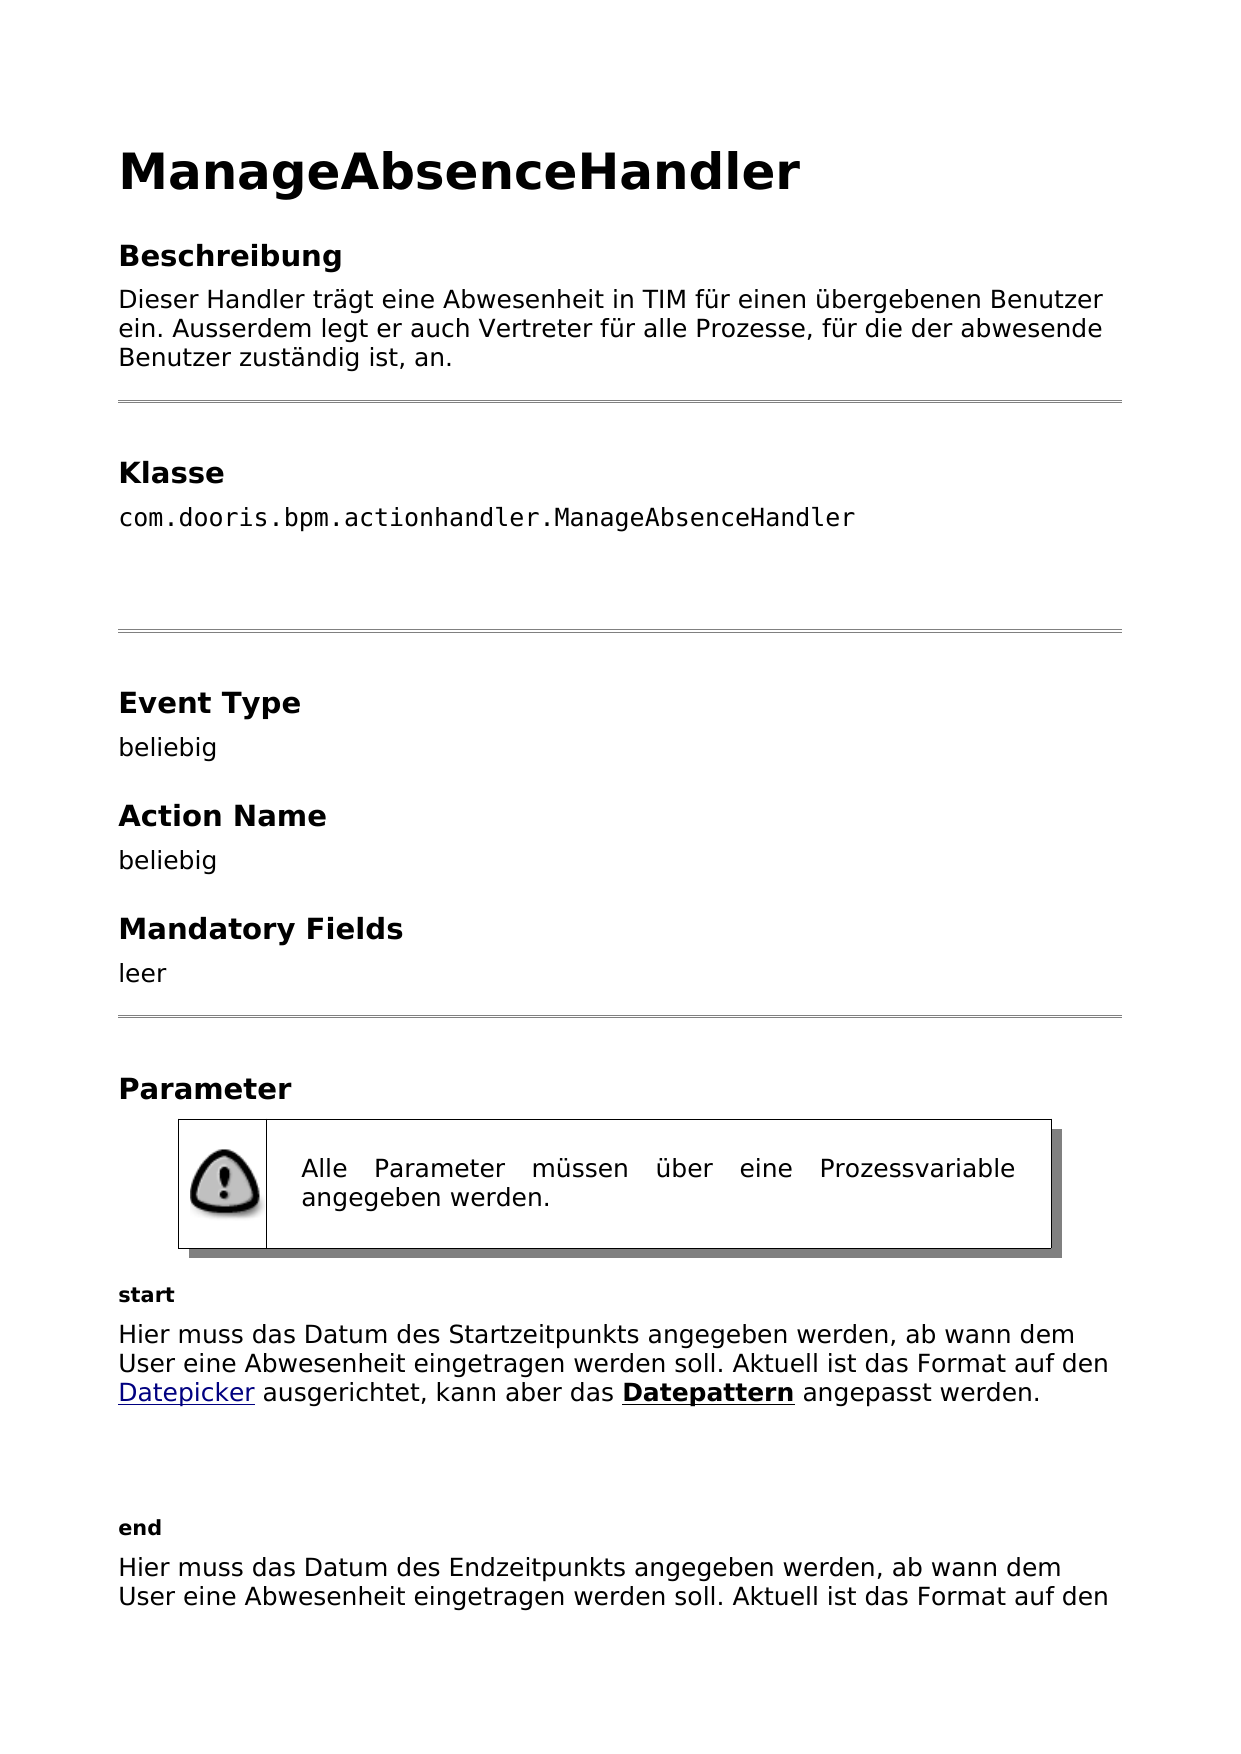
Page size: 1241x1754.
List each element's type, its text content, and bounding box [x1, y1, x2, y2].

text Hier muss das Datum des Endzeitpunkts angegeben werden, ab wann dem User eine Abwesenheit eingetragen werden soll. Aktuell ist das Format auf den [118, 1553, 1122, 1611]
subtitle Klasse [118, 457, 1122, 491]
subtitle Mandatory Fields [118, 912, 1122, 946]
text Hier muss das Datum des Startzeitpunkts angegeben werden, ab wann dem User eine Abwesenheit eingetragen werden soll. Aktuell ist das Format auf den Datepicker ausgerichtet, kann aber das Datepattern angepasst werden. [118, 1320, 1122, 1408]
text Dieser Handler trägt eine Abwesenheit in TIM für einen übergebenen Benutzer ein. Ausserdem legt er auch Vertreter für alle Prozesse, für die der abwesende Benutzer zuständig ist, an. [118, 285, 1122, 373]
subtitle ManageAbsenceHandler [118, 143, 1122, 201]
table_header Alle Parameter müssen über eine Prozessvariable angegeben werden. [267, 1120, 1051, 1248]
subtitle end [118, 1516, 1122, 1540]
subtitle Action Name [118, 799, 1122, 833]
text com.dooris.bpm.actionhandler.ManageAbsenceHandler [118, 503, 1122, 532]
picture [190, 1145, 266, 1221]
subtitle Parameter [118, 1072, 1122, 1106]
text leer [118, 959, 1122, 988]
text beliebig [118, 846, 1122, 875]
subtitle Event Type [118, 686, 1122, 720]
table_header [179, 1120, 266, 1248]
subtitle Beschreibung [118, 239, 1122, 273]
text beliebig [118, 733, 1122, 762]
subtitle start [118, 1283, 1122, 1308]
